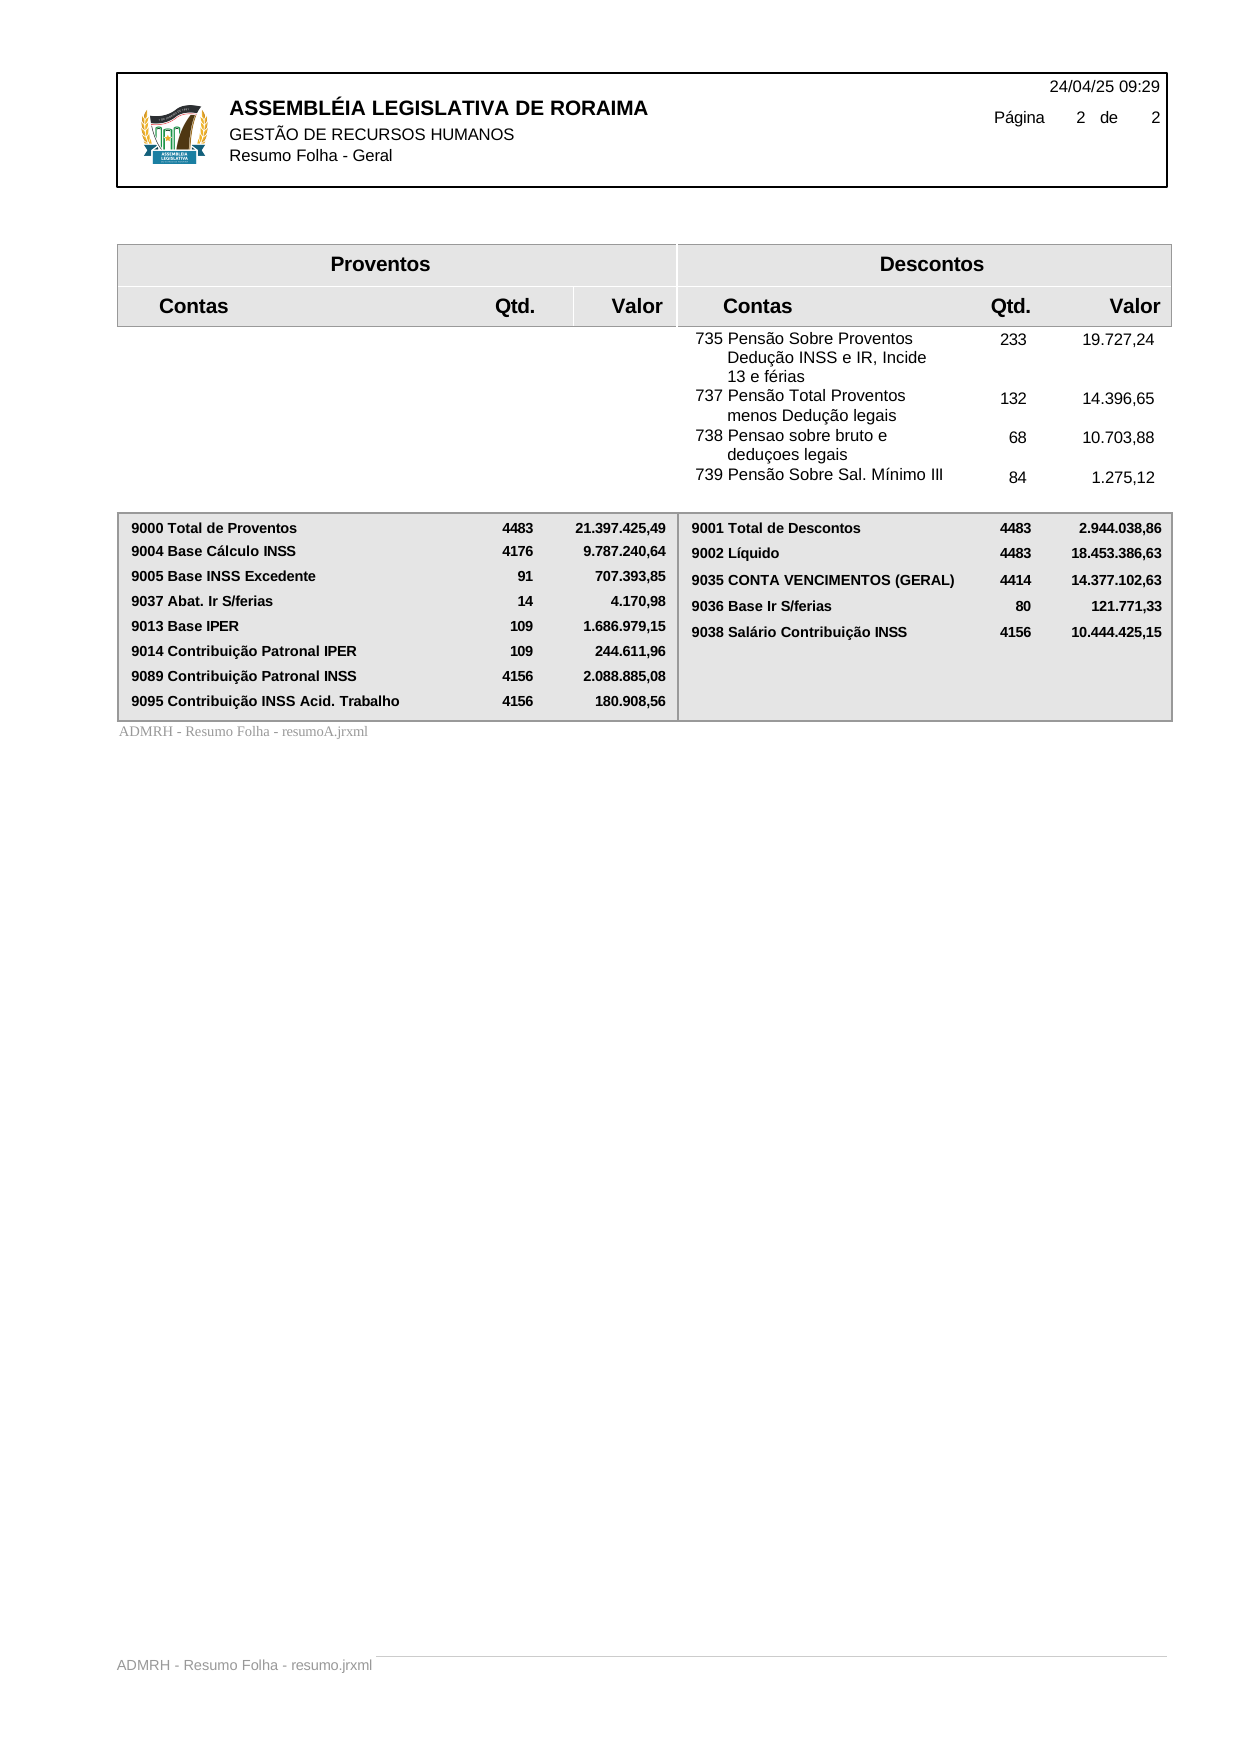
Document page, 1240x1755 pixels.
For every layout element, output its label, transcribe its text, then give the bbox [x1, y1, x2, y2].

table_cell [679, 664, 977, 689]
table_header 9001 Total de Descontos [679, 514, 977, 539]
table_cell 4.170,98 [551, 591, 677, 617]
table_cell [1049, 664, 1171, 689]
text 132 [954, 388, 1027, 408]
table_header [1172, 244, 1232, 286]
text 1.275,12 [1091, 468, 1239, 487]
table_cell Qtd. [892, 287, 1070, 326]
table_cell 9004 Base Cálculo INSS [119, 539, 450, 565]
table_header Proventos [118, 245, 676, 286]
table_cell Valor [574, 287, 676, 326]
table_cell Contas [118, 287, 362, 326]
table_cell 80 [977, 591, 1049, 617]
table_header 4483 [977, 514, 1049, 539]
table_cell 244.611,96 [551, 643, 677, 664]
table_header Descontos [678, 245, 1171, 286]
text 84 [954, 468, 1027, 487]
table_header 9000 Total de Proventos [119, 514, 450, 539]
text 19.727,24 [1082, 330, 1239, 349]
table_cell 18.453.386,63 [1049, 539, 1171, 565]
table_cell 4414 [977, 565, 1049, 591]
table_cell 4156 [450, 664, 551, 689]
table_cell Qtd. [362, 287, 573, 326]
text 738 Pensao sobre bruto e deduçoes legais [695, 425, 949, 464]
table_cell 4156 [450, 689, 551, 720]
table_cell [1172, 287, 1232, 326]
table_cell 9005 Base INSS Excedente [119, 565, 450, 591]
table_cell 180.908,56 [551, 689, 677, 720]
table_cell 109 [450, 617, 551, 643]
table_cell 707.393,85 [551, 565, 677, 591]
table_cell Valor [1070, 287, 1171, 326]
table_cell 14 [450, 591, 551, 617]
table_cell 9036 Base Ir S/ferias [679, 591, 977, 617]
table_cell 10.444.425,15 [1049, 617, 1171, 643]
table_cell 1.686.979,15 [551, 617, 677, 643]
table_cell [679, 689, 977, 720]
table_cell 9038 Salário Contribuição INSS [679, 617, 977, 643]
table_cell [1049, 643, 1171, 664]
table_cell 9.787.240,64 [551, 539, 677, 565]
table_cell 4483 [977, 539, 1049, 565]
text 735 Pensão Sobre Proventos Dedução INSS e IR, Incide 13 e férias [695, 328, 949, 386]
text 10.703,88 [1082, 428, 1239, 447]
table_cell [977, 643, 1049, 664]
table_header 2.944.038,86 [1049, 514, 1171, 539]
table_cell 9002 Líquido [679, 539, 977, 565]
text 14.396,65 [1082, 388, 1239, 408]
table_cell [1049, 689, 1171, 720]
text ADMRH - Resumo Folha - resumoA.jrxml [119, 723, 1239, 739]
text 68 [954, 428, 1027, 447]
table_cell 9035 CONTA VENCIMENTOS (GERAL) [679, 565, 977, 591]
table_header 21.397.425,49 [551, 514, 677, 539]
table_cell 9013 Base IPER [119, 617, 450, 643]
text 233 [954, 330, 1027, 349]
table_cell 9095 Contribuição INSS Acid. Trabalho [119, 689, 450, 720]
table_cell 4156 [977, 617, 1049, 643]
table_cell [977, 689, 1049, 720]
table_cell 4176 [450, 539, 551, 565]
text 737 Pensão Total Proventos menos Dedução legais [695, 386, 949, 424]
table_cell 2.088.885,08 [551, 664, 677, 689]
table_cell 14.377.102,63 [1049, 565, 1171, 591]
table_cell Contas [678, 287, 892, 326]
table_cell 9014 Contribuição Patronal IPER [119, 643, 450, 664]
table_cell 121.771,33 [1049, 591, 1171, 617]
table_cell 9089 Contribuição Patronal INSS [119, 664, 450, 689]
text 739 Pensão Sobre Sal. Mínimo III [695, 465, 949, 484]
table_cell 109 [450, 643, 551, 664]
table_cell 91 [450, 565, 551, 591]
table_cell 9037 Abat. Ir S/ferias [119, 591, 450, 617]
table_cell [679, 643, 977, 664]
table_cell [977, 664, 1049, 689]
table_header 4483 [450, 514, 551, 539]
